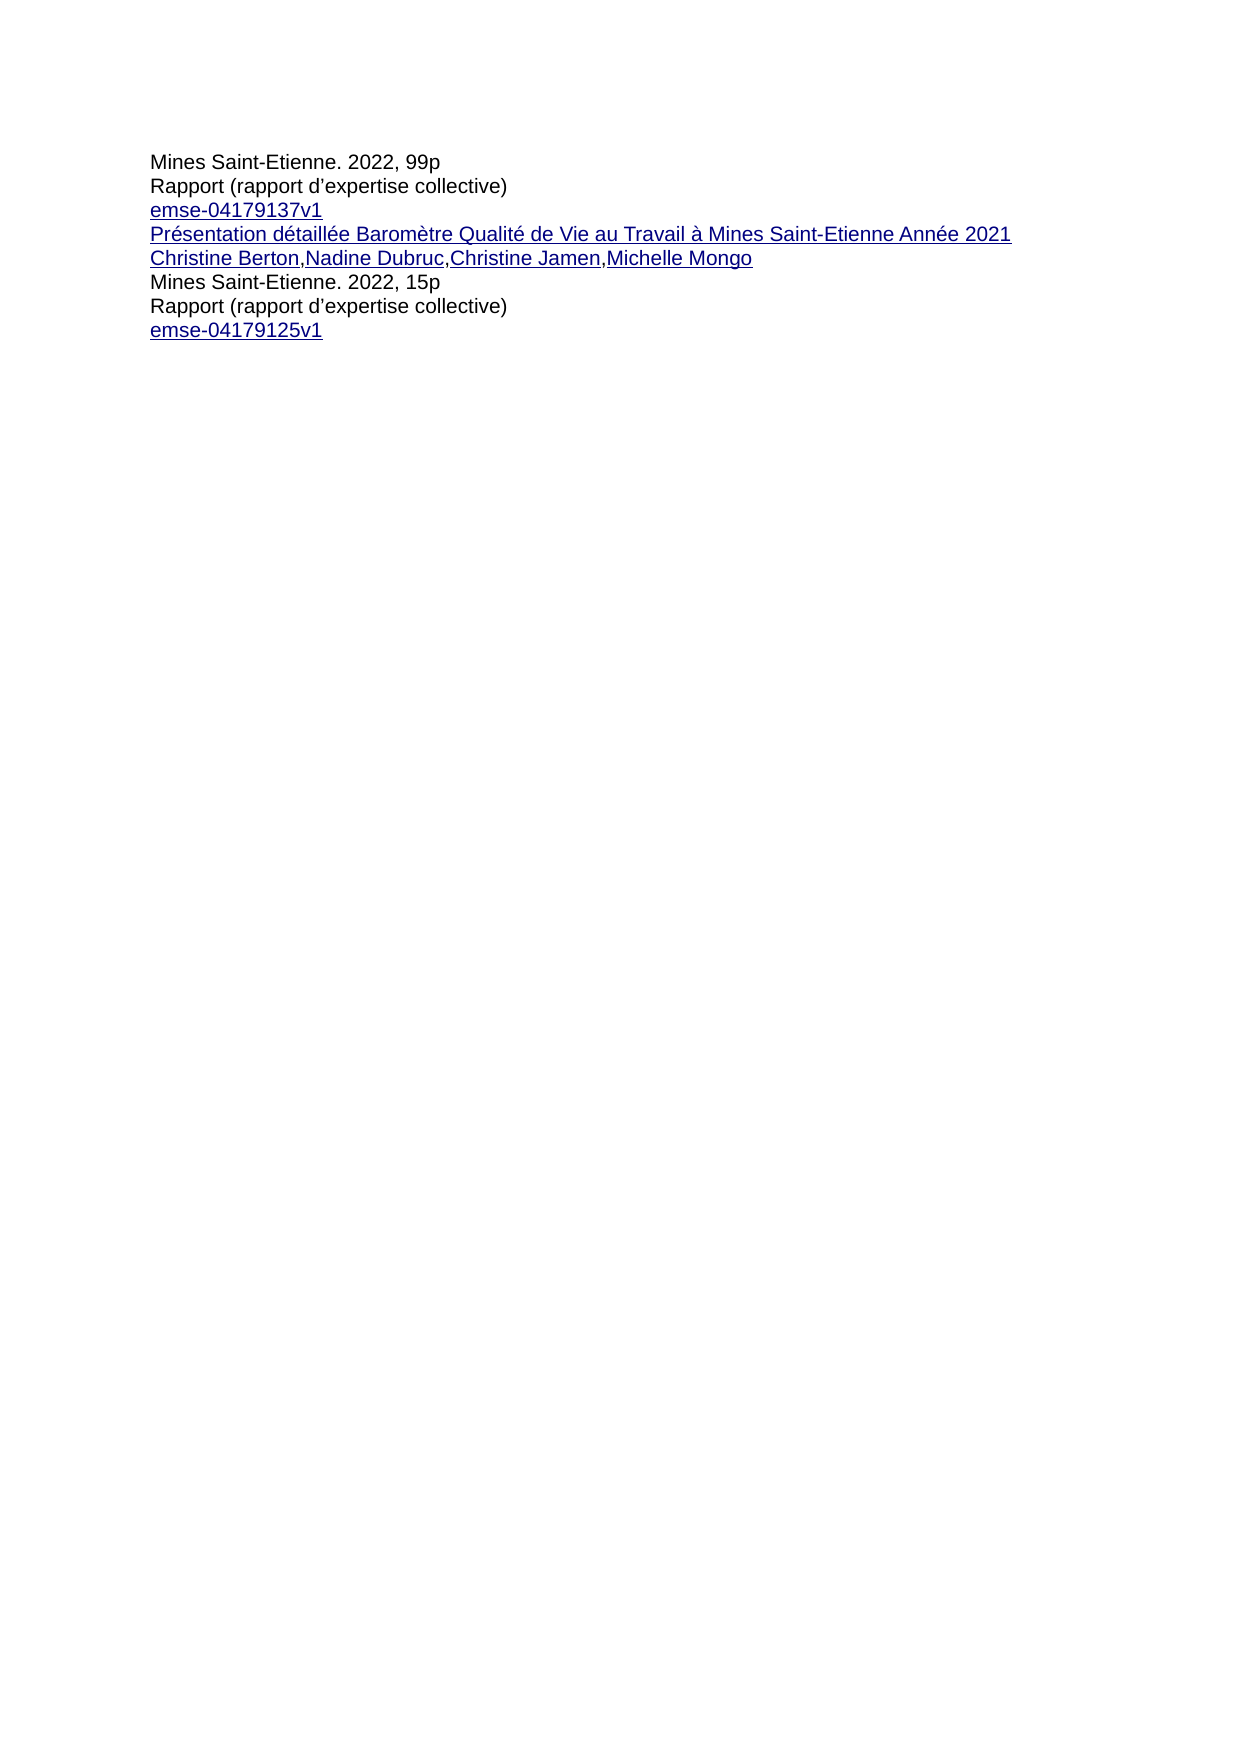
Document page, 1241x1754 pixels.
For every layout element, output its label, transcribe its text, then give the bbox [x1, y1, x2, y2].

table_cell Mines Saint-Etienne. 2022, 99p Rapport (rapport d’expertise collective) emse-04179137v1 [150, 150, 1090, 222]
table_cell Présentation détaillée Baromètre Qualité de Vie au Travail à Mines Saint-Etienne Année 2021 Christine Berton,Nadine Dubruc,Christine Jamen,Michelle Mongo Mines Saint-Etienne. 2022, 15p Rapport (rapport d’expertise collective) emse-04179125v1 [150, 222, 1090, 342]
